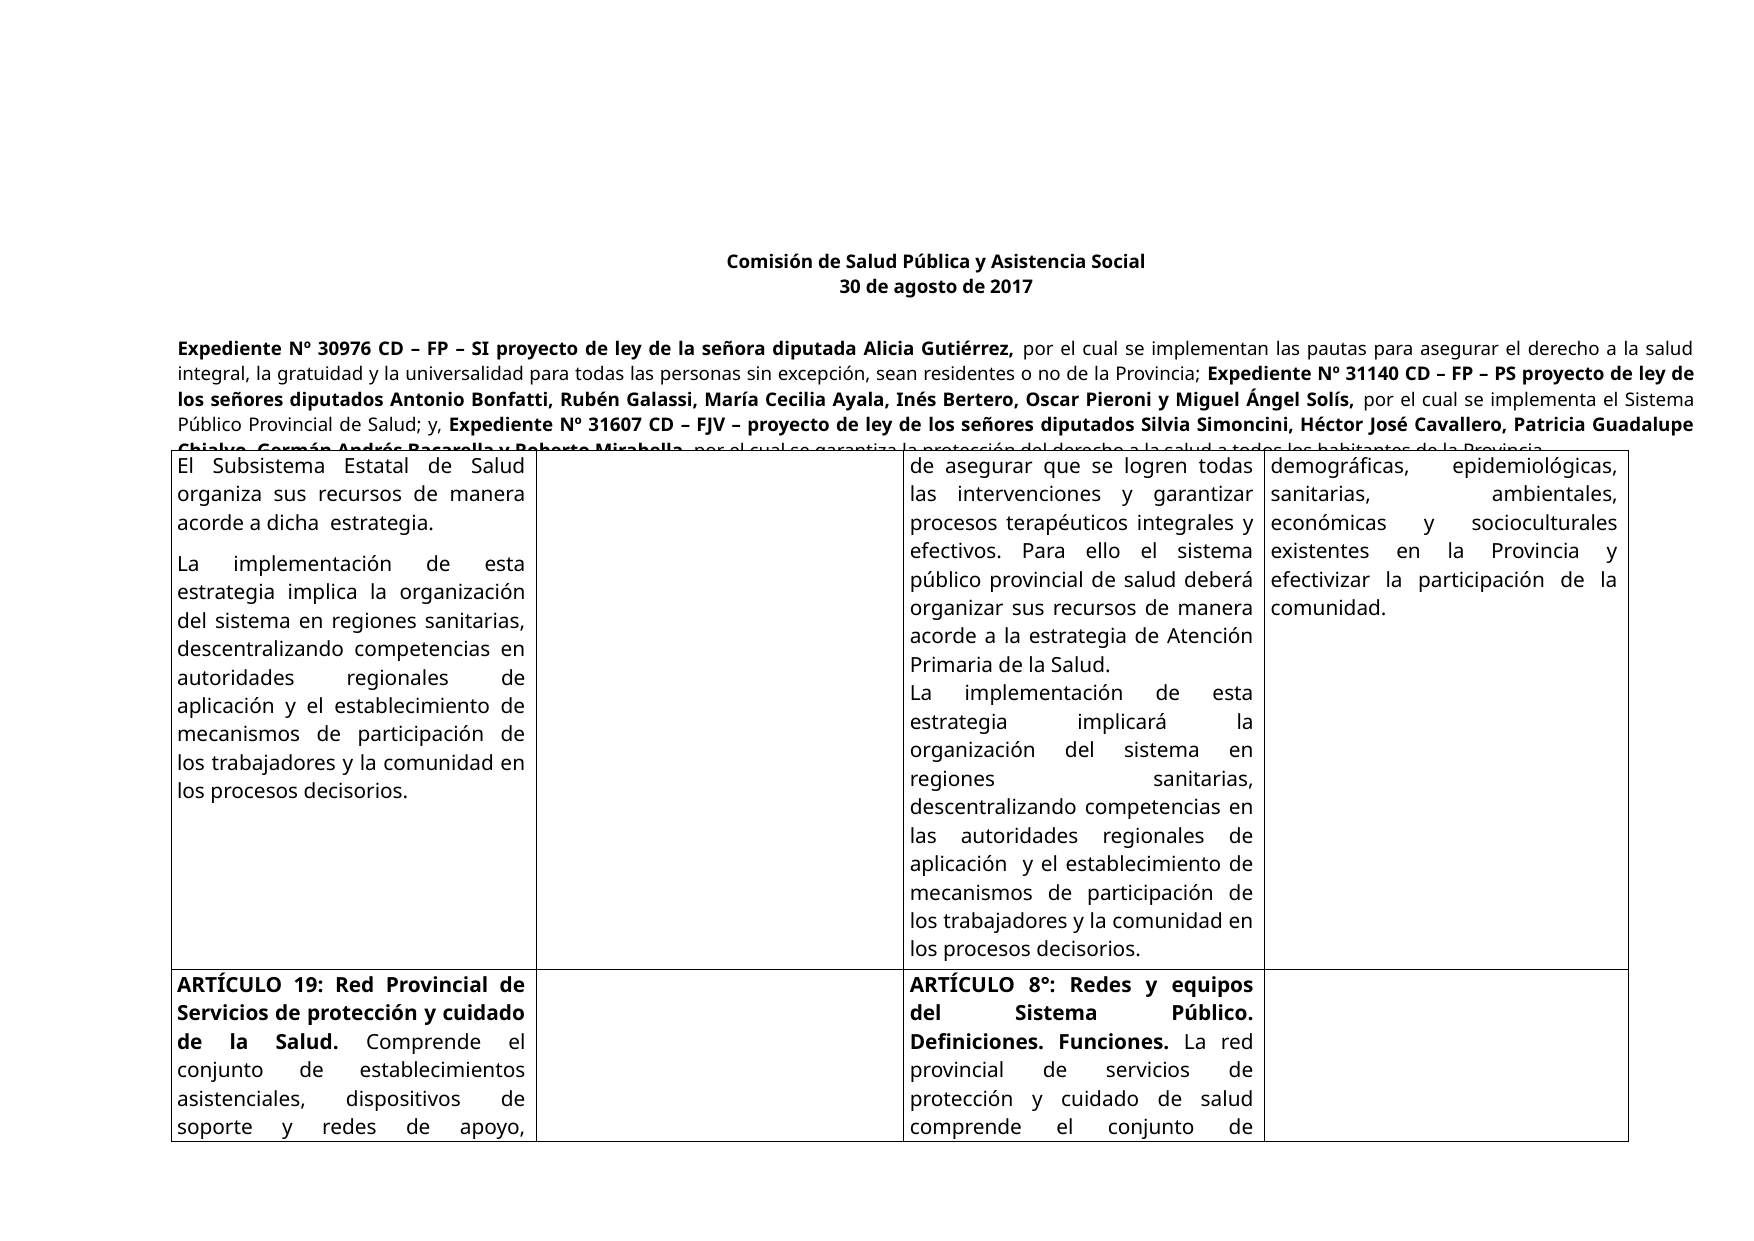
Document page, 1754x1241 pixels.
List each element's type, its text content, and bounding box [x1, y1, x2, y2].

table_cell [1265, 970, 1628, 1141]
table_cell Art. 13.- El Sistema de Salud Público Provincial funda sus estrategias en el abordaje de los problemas de salud centrado en el ser humano y la familia como sujetos de derecho, en la organización y participación de la comunidad y de los trabajadores de la salud y en el cuidado del ambiente y la naturaleza, para alcanzar el pleno estado de bienestar de todos los habitantes de la provincia. Art. 14.- El Sistema de Salud Público Provincial debe desarrollar acciones de promoción, protección, recuperación y rehabilitación de la salud, de docencia e investigación, teniendo en cuenta las condiciones demográficas, epidemiológicas, sanitarias, ambientales, económicas y socioculturales existentes en la Provincia y efectivizar la participación de la comunidad. [1265, 451, 1628, 969]
table_cell [537, 451, 903, 969]
table_cell [537, 970, 903, 1141]
table_cell CAPÍTULO II - ESTRATEGIA Y ORGANIZACIÓN DEL SISTEMA ARTÍCULO 7°: Estrategia de Atención Primaria de la Salud. La presente ley establece la forma de vinculación entre la red de protección/cuidado y los ciudadanos. Dicho vínculo se desarrollará a través de los equipos básicos de salud, que tendrán asignada población a cargo, lo que se denominará adscripción. Esta relación implica convertir al equipo básico en el principal núcleo del proceso de protección/cuidado. Será quién actúe como agente del ciudadano gestionando en el sistema de salud los bienes y servicios que para la atención de sus necesidades sean requeridos, a fin de asegurar que se logren todas las intervenciones y garantizar procesos terapéuticos integrales y efectivos. Para ello el sistema público provincial de salud deberá organizar sus recursos de manera acorde a la estrategia de Atención Primaria de la Salud. La implementación de esta estrategia implicará la organización del sistema en regiones sanitarias, descentralizando competencias en las autoridades regionales de aplicación y el establecimiento de mecanismos de participación de los trabajadores y la comunidad en los procesos decisorios. [904, 451, 1264, 969]
table_cell ARTÍCULO 18: Adscripción. Características Principales del Subsector Estatal de Salud. La forma de vinculación entre la red de protección/cuidado y los ciudadanos se desarrolla a través de los equipos básicos de salud, que tienen asignada una población a cargo. El equipo básico de salud es el principal núcleo del proceso de protección/cuidado. Actúa como agente del ciudadano gestionando en el sistema de salud los bienes y servicios que para la atención de sus necesidades sean requeridos, a fin de asegurar que se logren todas las intervenciones y garantizan procesos terapéuticos integrales y efectivos. El Subsistema Estatal de Salud organiza sus recursos de manera acorde a dicha estrategia. La implementación de esta estrategia implica la organización del sistema en regiones sanitarias, descentralizando competencias en autoridades regionales de aplicación y el establecimiento de mecanismos de participación de los trabajadores y la comunidad en los procesos decisorios. [172, 451, 536, 969]
